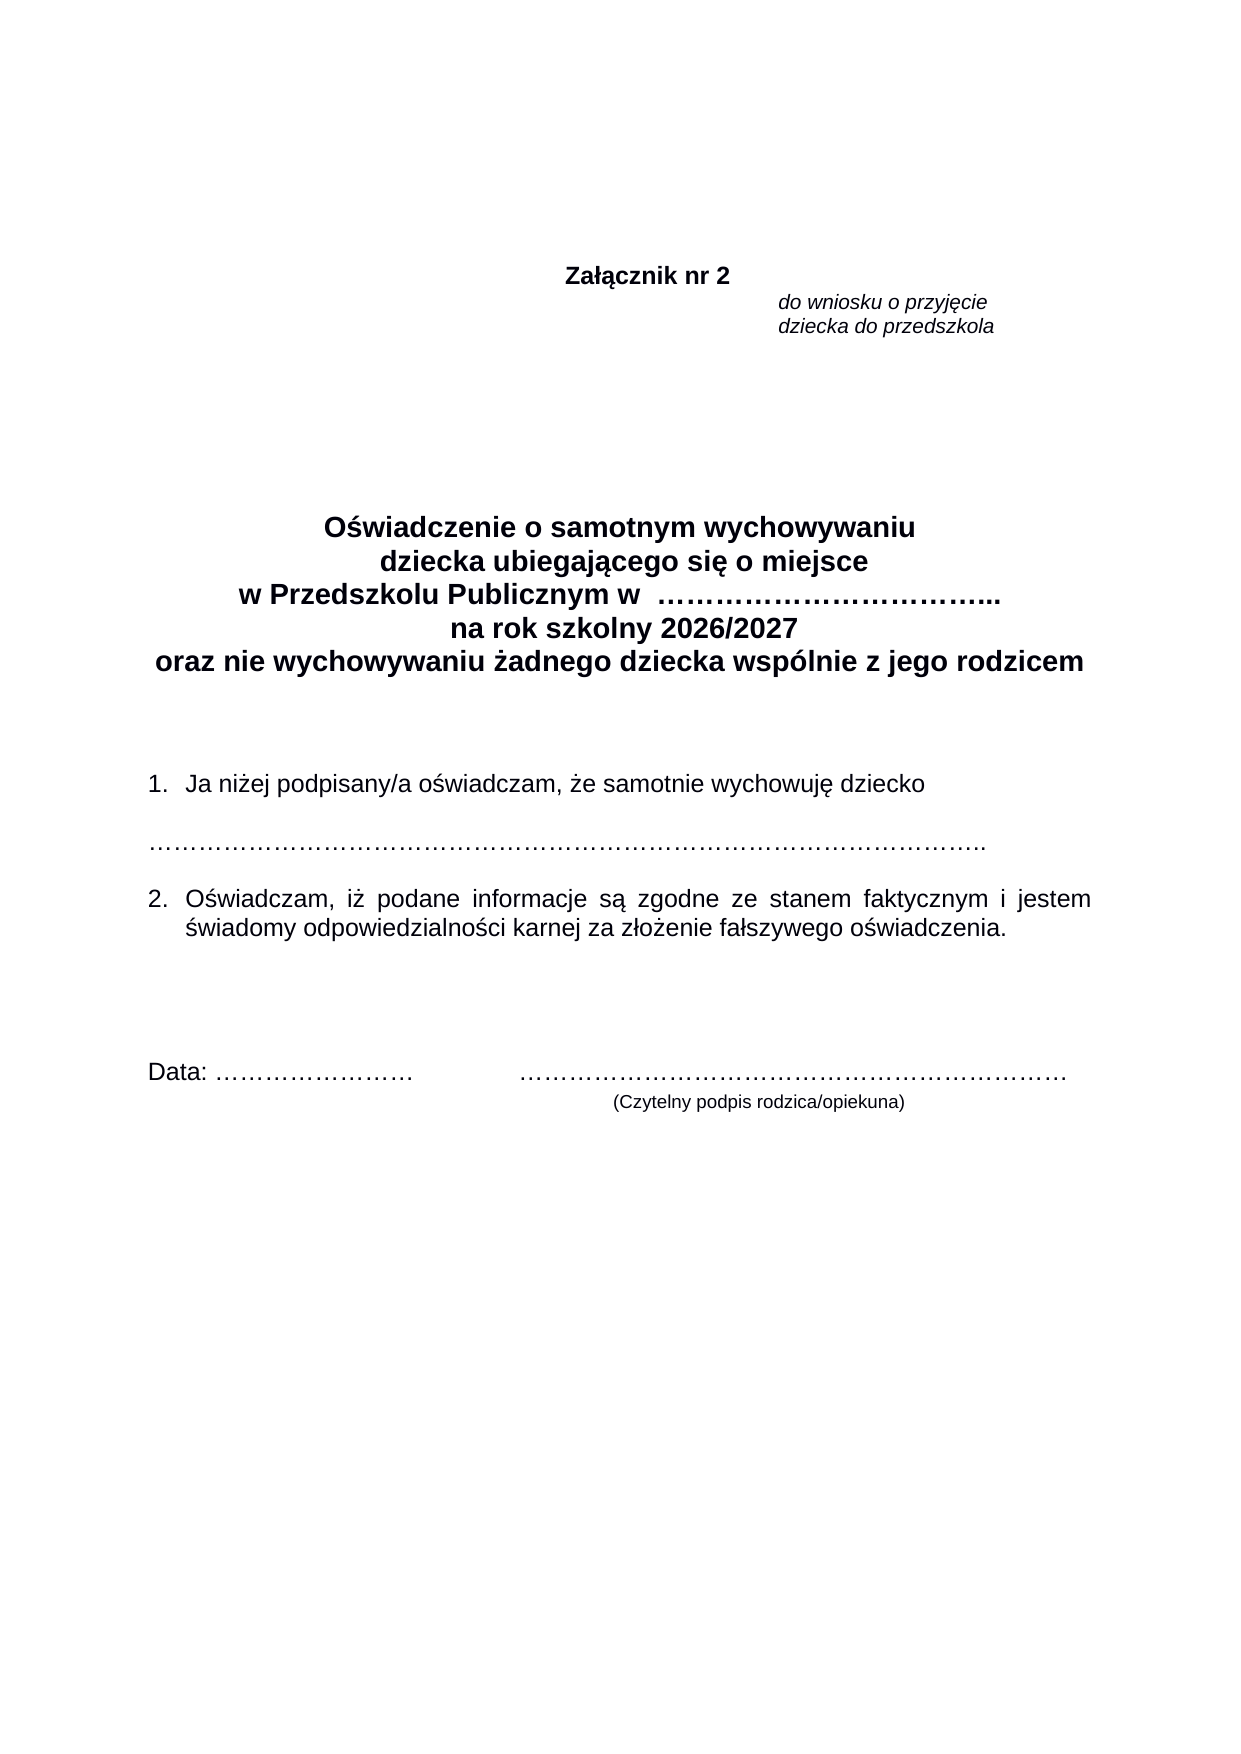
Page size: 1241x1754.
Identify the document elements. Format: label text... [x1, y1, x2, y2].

text Załącznik nr 2 [516, 204, 1093, 290]
list Oświadczam, iż podane informacje są zgodne ze stanem faktycznym i jestem świadomy odpowiedzialności karnej za złożenie fałszywego oświadczenia. [148, 884, 1093, 942]
list Ja niżej podpisany/a oświadczam, że samotnie wychowuję dziecko [148, 769, 1093, 798]
text oraz nie wychowywaniu żadnego dziecka wspólnie z jego rodzicem [148, 644, 1093, 678]
text dziecka do przedszkola [738, 314, 1093, 338]
text do wniosku o przyjęcie [664, 290, 1093, 314]
text Data: …………………… ………………………………………………………… [148, 1057, 1093, 1085]
text dziecka ubiegającego się o miejsce [148, 544, 1093, 577]
text (Czytelny podpis rodzica/opiekuna) [148, 1085, 1093, 1114]
text w Przedszkolu Publicznym w ……………………………... [148, 577, 1093, 611]
text na rok szkolny 2026/2027 [148, 611, 1093, 644]
text Oświadczenie o samotnym wychowywaniu [148, 510, 1093, 544]
text ……………………………………………………………………………………….. [148, 827, 1093, 855]
